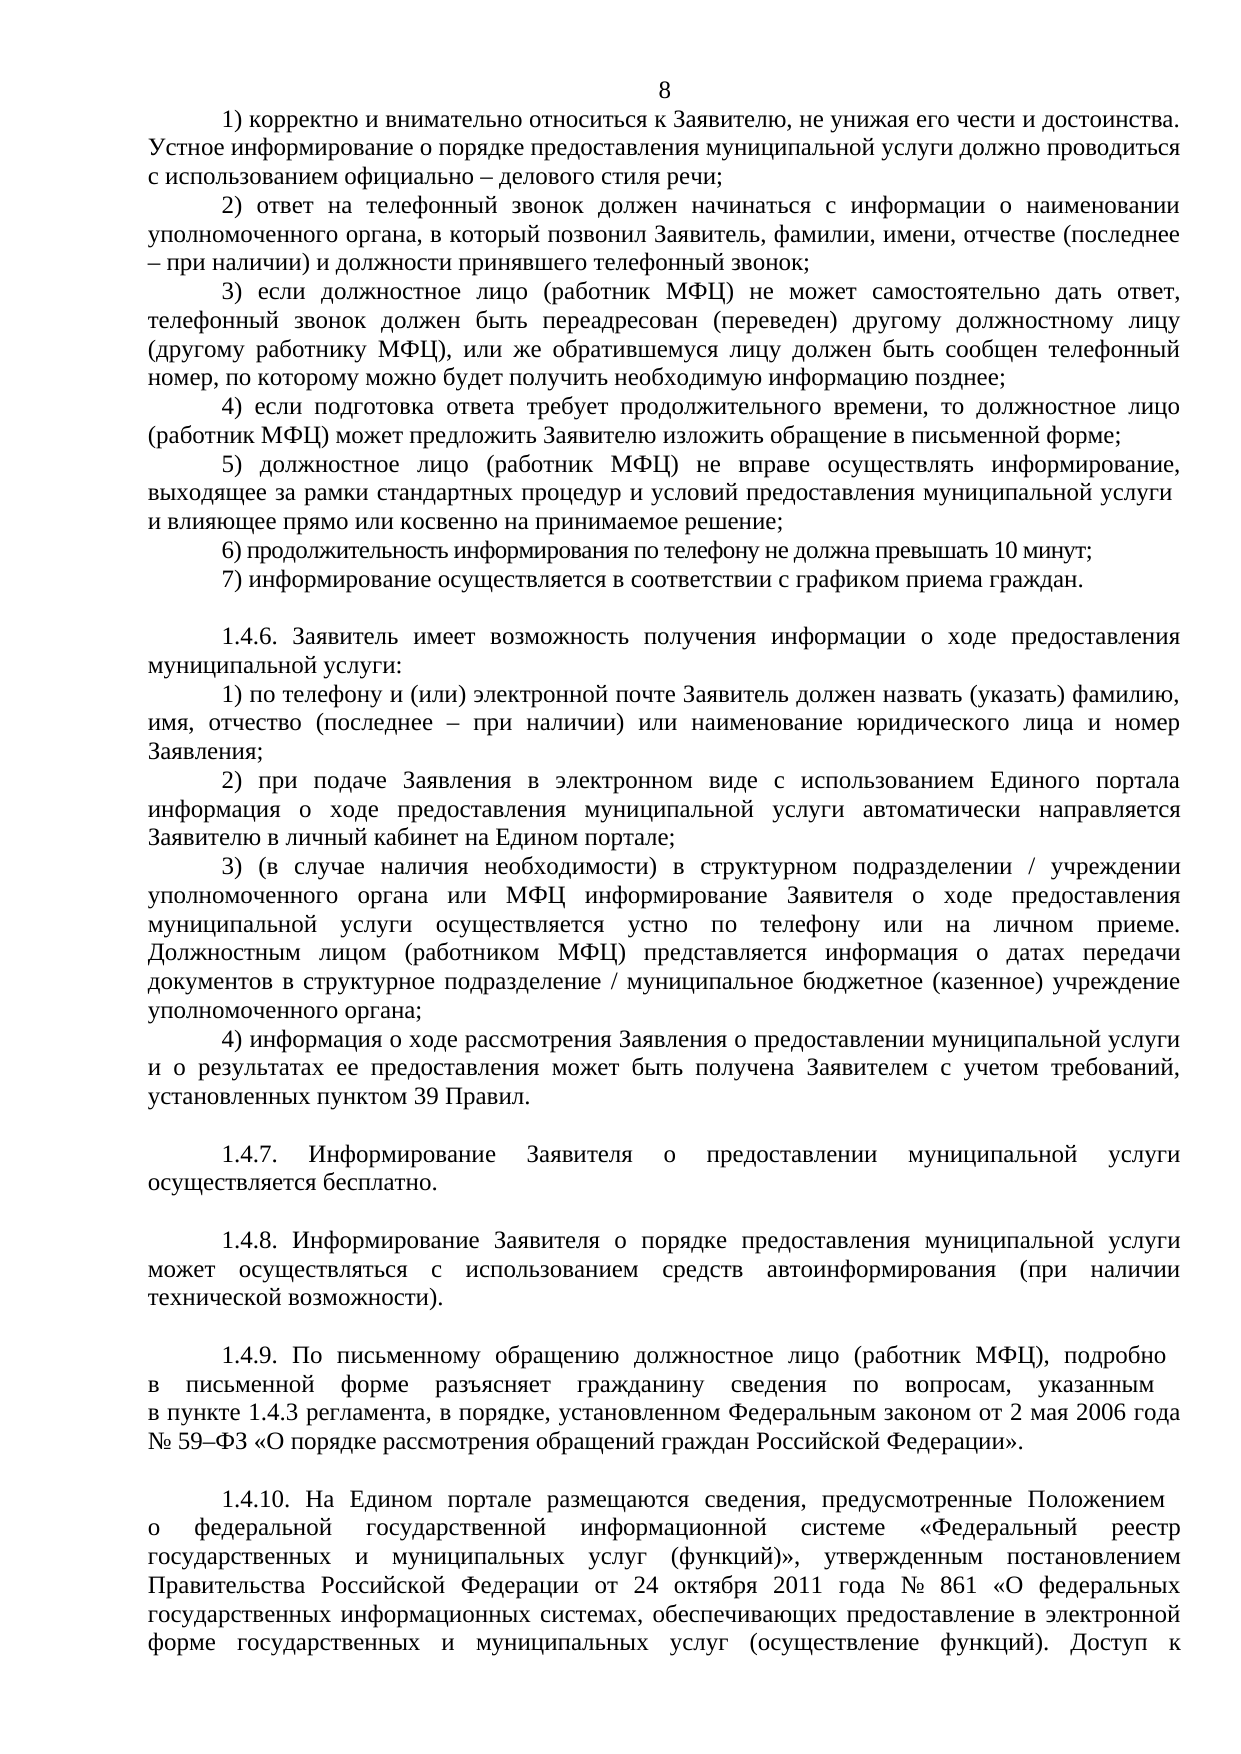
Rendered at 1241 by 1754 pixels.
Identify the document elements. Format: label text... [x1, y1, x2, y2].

text 1) корректно и внимательно относиться к Заявителю, не унижая его чести и достоинства. Устное информирование о порядке предоставления муниципальной услуги должно проводиться с использованием официально – делового стиля речи; [148, 104, 1181, 190]
text 2) ответ на телефонный звонок должен начинаться с информации о наименовании уполномоченного органа, в который позвонил Заявитель, фамилии, имени, отчестве (последнее – при наличии) и должности принявшего телефонный звонок; [148, 190, 1181, 276]
text 5) должностное лицо (работник МФЦ) не вправе осуществлять информирование, выходящее за рамки стандартных процедур и условий предоставления муниципальной услуги и влияющее прямо или косвенно на принимаемое решение; [148, 449, 1181, 535]
text 7) информирование осуществляется в соответствии с графиком приема граждан. [148, 564, 1181, 592]
text 4) информация о ходе рассмотрения Заявления о предоставлении муниципальной услуги и о результатах ее предоставления может быть получена Заявителем с учетом требований, установленных пунктом 39 Правил. [148, 1024, 1181, 1110]
text 4) если подготовка ответа требует продолжительного времени, то должностное лицо (работник МФЦ) может предложить Заявителю изложить обращение в письменной форме; [148, 391, 1181, 449]
text 1.4.9. По письменному обращению должностное лицо (работник МФЦ), подробно в письменной форме разъясняет гражданину сведения по вопросам, указанным в пункте 1.4.3 регламента, в порядке, установленном Федеральным законом от 2 мая 2006 года № 59–ФЗ «О порядке рассмотрения обращений граждан Российской Федерации». [148, 1340, 1181, 1455]
text 1) по телефону и (или) электронной почте Заявитель должен назвать (указать) фамилию, имя, отчество (последнее – при наличии) или наименование юридического лица и номер Заявления; [148, 679, 1181, 765]
text 1.4.7. Информирование Заявителя о предоставлении муниципальной услуги осуществляется бесплатно. [148, 1139, 1181, 1196]
text 3) (в случае наличия необходимости) в структурном подразделении / учреждении уполномоченного органа или МФЦ информирование Заявителя о ходе предоставления муниципальной услуги осуществляется устно по телефону или на личном приеме. Должностным лицом (работником МФЦ) представляется информация о датах передачи документов в структурное подразделение / муниципальное бюджетное (казенное) учреждение уполномоченного органа; [148, 851, 1181, 1024]
text 1.4.8. Информирование Заявителя о порядке предоставления муниципальной услуги может осуществляться с использованием средств автоинформирования (при наличии технической возможности). [148, 1225, 1181, 1311]
text 1.4.6. Заявитель имеет возможность получения информации о ходе предоставления муниципальной услуги: [148, 621, 1181, 679]
text 6) продолжительность информирования по телефону не должна превышать 10 минут; [148, 535, 1181, 564]
text 2) при подаче Заявления в электронном виде с использованием Единого портала информация о ходе предоставления муниципальной услуги автоматически направляется Заявителю в личный кабинет на Едином портале; [148, 765, 1181, 851]
text 1.4.10. На Едином портале размещаются сведения, предусмотренные Положением о федеральной государственной информационной системе «Федеральный реестр государственных и муниципальных услуг (функций)», утвержденным постановлением Правительства Российской Федерации от 24 октября 2011 года № 861 «О федеральных государственных информационных системах, обеспечивающих предоставление в электронной форме государственных и муниципальных услуг (осуществление функций). Доступ к [148, 1484, 1181, 1656]
text 3) если должностное лицо (работник МФЦ) не может самостоятельно дать ответ, телефонный звонок должен быть переадресован (переведен) другому должностному лицу (другому работнику МФЦ), или же обратившемуся лицу должен быть сообщен телефонный номер, по которому можно будет получить необходимую информацию позднее; [148, 276, 1181, 391]
